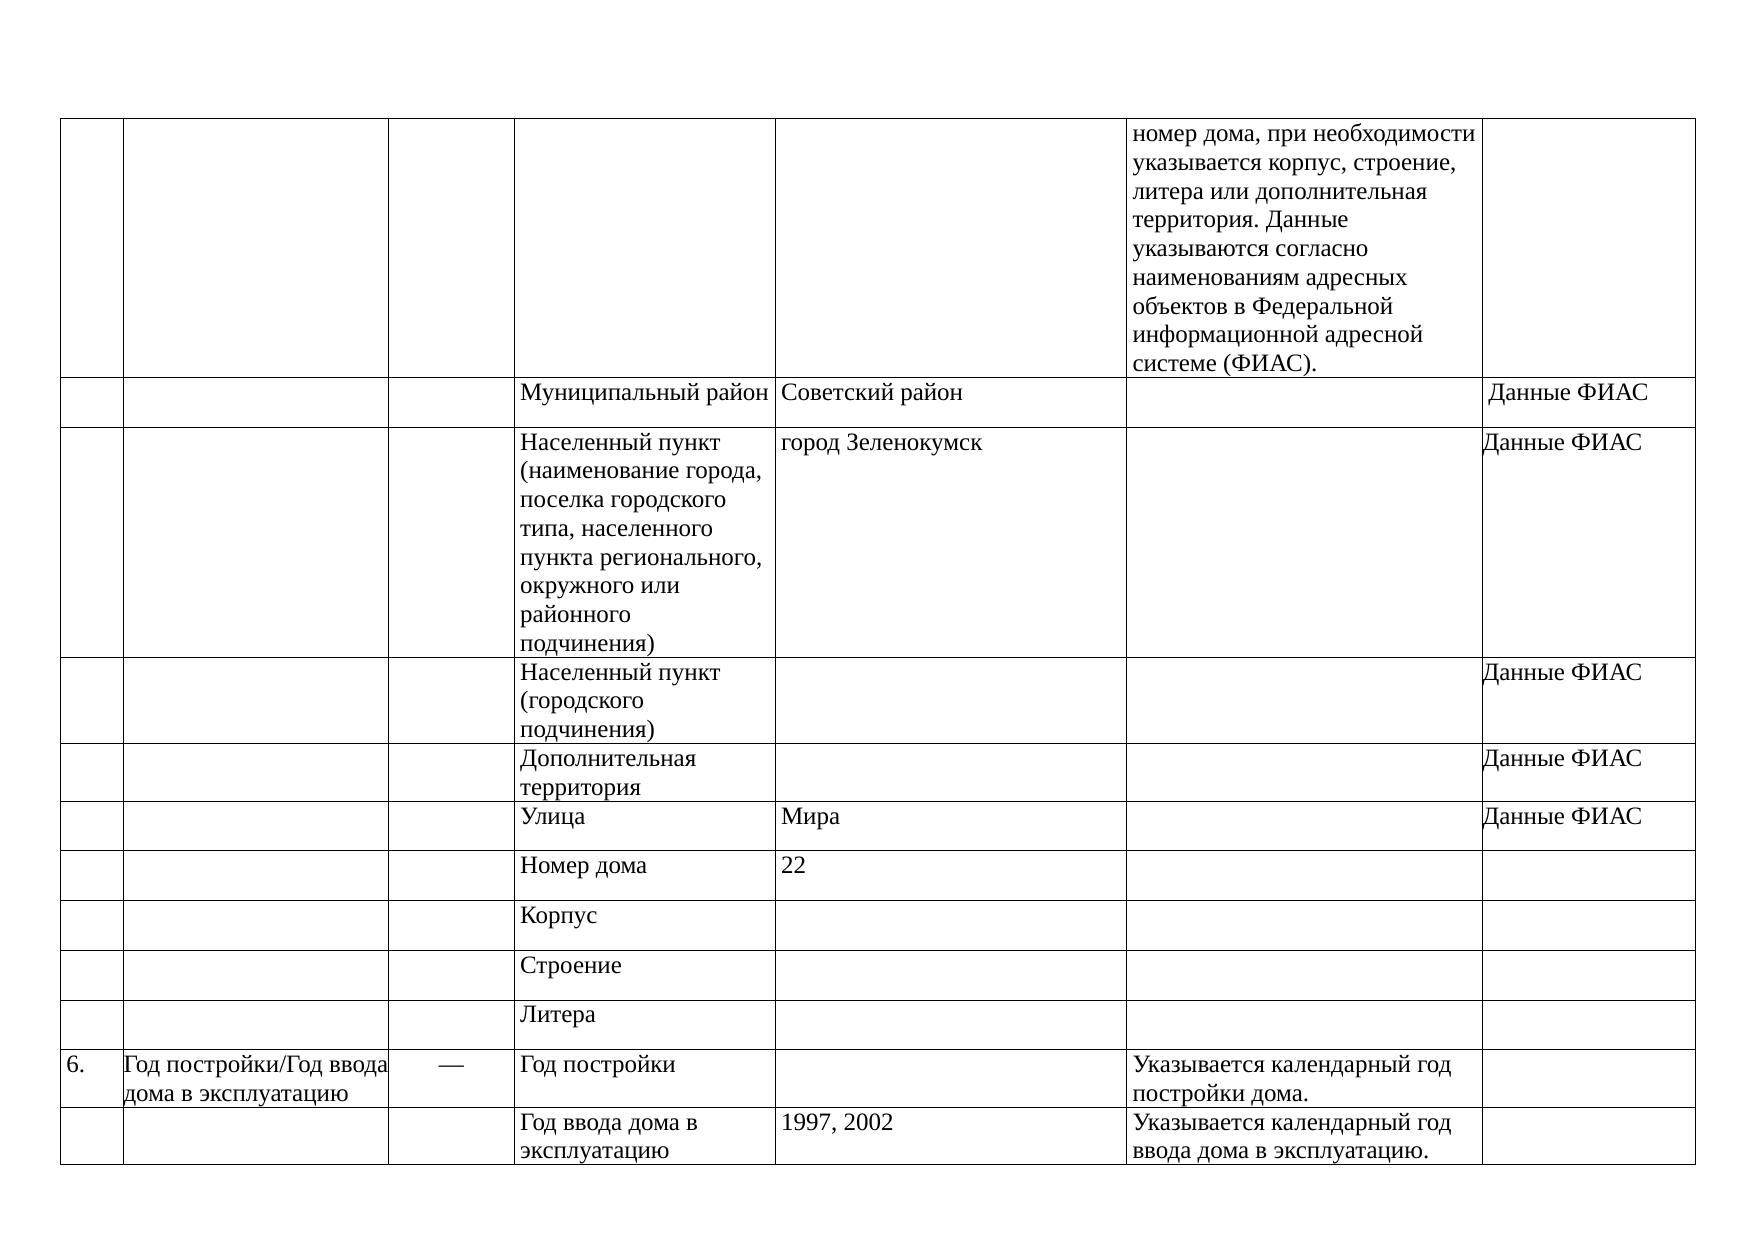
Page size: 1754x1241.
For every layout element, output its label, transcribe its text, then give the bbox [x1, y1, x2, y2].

table_cell [124, 744, 388, 801]
table_cell [515, 119, 775, 377]
table_cell [124, 428, 388, 657]
table_cell 22 [776, 851, 1126, 900]
table_cell Литера [515, 1001, 775, 1049]
table_cell Год постройки/Год ввода дома в эксплуатацию [124, 1050, 388, 1107]
table_cell [61, 744, 123, 801]
table_cell [1483, 1108, 1695, 1164]
table_cell [61, 802, 123, 850]
table_cell [124, 119, 388, 377]
table_cell [389, 851, 514, 900]
table_cell Строение [515, 951, 775, 999]
table_cell [389, 901, 514, 950]
table_cell [1127, 744, 1482, 801]
table_cell [1127, 802, 1482, 850]
table_cell [1483, 901, 1695, 950]
table_cell Улица [515, 802, 775, 850]
table_cell Указывается календарный год постройки дома. [1127, 1050, 1482, 1107]
table_cell [61, 1001, 123, 1049]
table_cell [389, 1001, 514, 1049]
table_cell Мира [776, 802, 1126, 850]
table_cell [1127, 1001, 1482, 1049]
table_cell [389, 119, 514, 377]
table_cell Год ввода дома в эксплуатацию [515, 1108, 775, 1164]
table_cell [1483, 1050, 1695, 1107]
table_cell Населенный пункт (городского подчинения) [515, 658, 775, 743]
table_cell [1127, 658, 1482, 743]
table_cell [124, 951, 388, 999]
table_cell [124, 802, 388, 850]
table_cell Номер дома [515, 851, 775, 900]
table_cell Данные ФИАС [1483, 802, 1695, 850]
table_cell [61, 901, 123, 950]
table_cell [124, 1108, 388, 1164]
table_cell Данные ФИАС [1483, 744, 1695, 801]
table_cell [61, 951, 123, 999]
table_cell [61, 428, 123, 657]
table_cell Корпус [515, 901, 775, 950]
table_cell [1127, 951, 1482, 999]
table_cell [776, 951, 1126, 999]
table_cell [776, 658, 1126, 743]
table_cell [776, 119, 1126, 377]
table_cell номер дома, при необходимости указывается корпус, строение, литера или дополнительная территория. Данные указываются согласно наименованиям адресных объектов в Федеральной информационной адресной системе (ФИАС). [1127, 119, 1482, 377]
table_cell Указывается календарный год ввода дома в эксплуатацию. [1127, 1108, 1482, 1164]
table_cell [124, 378, 388, 427]
table_cell [1127, 851, 1482, 900]
table_cell [389, 744, 514, 801]
table_cell Муниципальный район [515, 378, 775, 427]
table_cell 6. [61, 1050, 123, 1107]
table_cell [1127, 901, 1482, 950]
table_cell Данные ФИАС [1483, 428, 1695, 657]
table_cell [1127, 428, 1482, 657]
table_cell [776, 1001, 1126, 1049]
table_cell [61, 658, 123, 743]
table_cell [124, 851, 388, 900]
table_cell [124, 901, 388, 950]
table_cell [389, 951, 514, 999]
table_cell [389, 1108, 514, 1164]
table_cell 1997, 2002 [776, 1108, 1126, 1164]
table_cell [61, 851, 123, 900]
table_cell [124, 1001, 388, 1049]
table_cell [776, 1050, 1126, 1107]
table_cell [1483, 119, 1695, 377]
table_cell Данные ФИАС [1483, 658, 1695, 743]
table_cell [61, 119, 123, 377]
table_cell город Зеленокумск [776, 428, 1126, 657]
table_cell [61, 378, 123, 427]
table_cell — [389, 1050, 514, 1107]
table_cell [1127, 378, 1482, 427]
table_cell Данные ФИАС [1483, 378, 1695, 427]
table_cell [389, 428, 514, 657]
table_cell Год постройки [515, 1050, 775, 1107]
table_cell [389, 802, 514, 850]
table_cell [1483, 951, 1695, 999]
table_cell [1483, 1001, 1695, 1049]
table_cell [776, 744, 1126, 801]
table_cell Советский район [776, 378, 1126, 427]
table_cell [124, 658, 388, 743]
table_cell [1483, 851, 1695, 900]
table_cell Населенный пункт (наименование города, поселка городского типа, населенного пункта регионального, окружного или районного подчинения) [515, 428, 775, 657]
table_cell [389, 658, 514, 743]
table_cell [61, 1108, 123, 1164]
table_cell [389, 378, 514, 427]
table_cell [776, 901, 1126, 950]
table_cell Дополнительная территория [515, 744, 775, 801]
